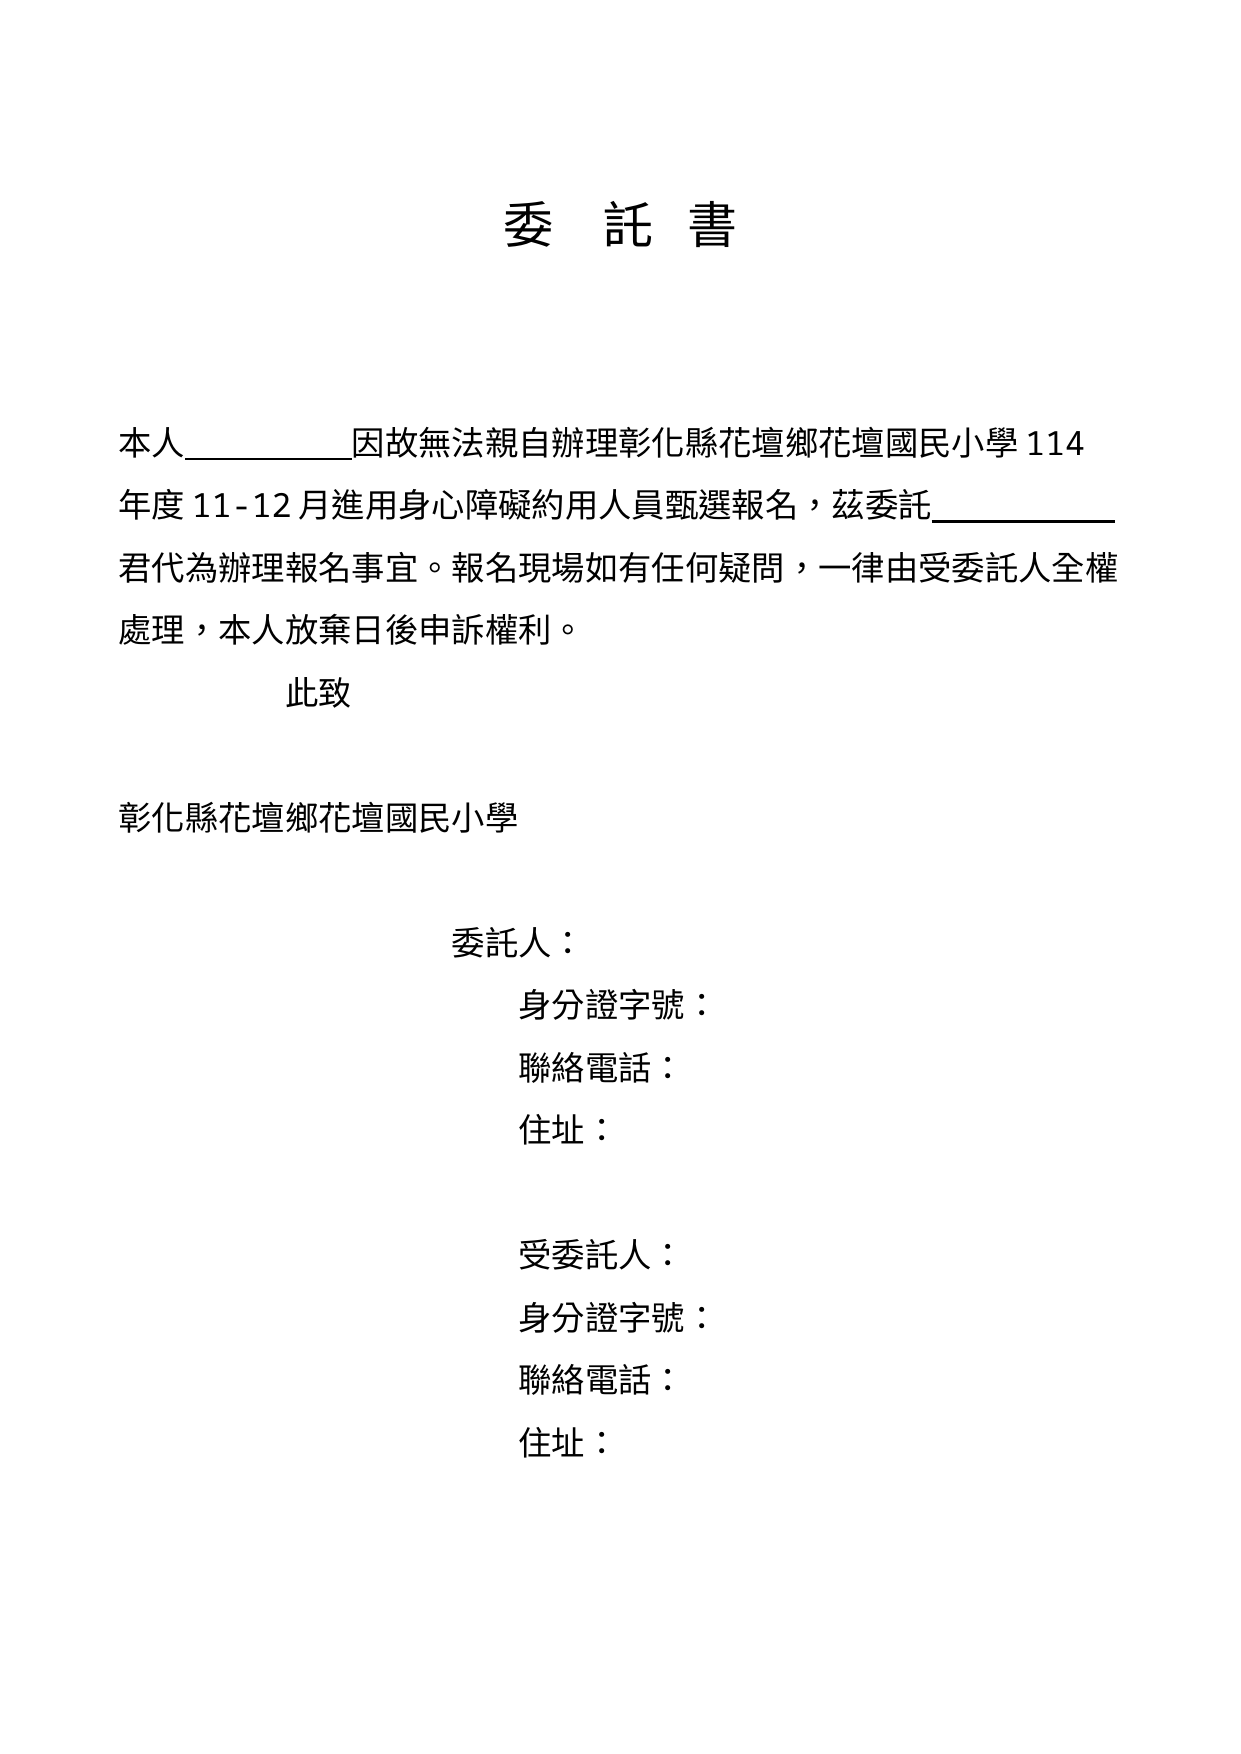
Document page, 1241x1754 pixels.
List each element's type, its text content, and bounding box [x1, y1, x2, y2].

text 委託人： 身分證字號： 聯絡電話： 住址： [118, 899, 1122, 1149]
text 此致 [118, 649, 1122, 712]
text 委 託 書 [118, 149, 1122, 274]
text 彰化縣花壇鄉花壇國民小學 [118, 774, 1122, 837]
text 本人 因故無法親自辦理彰化縣花壇鄉花壇國民小學114年度11-12月進用身心障礙約用人員甄選報名，茲委託 君代為辦理報名事宜。報名現場如有任何疑問，一律由受委託人全權處理，本人放棄日後申訴權利。 [118, 399, 1122, 649]
text 受委託人： 身分證字號： 聯絡電話： 住址： [118, 1149, 1122, 1462]
